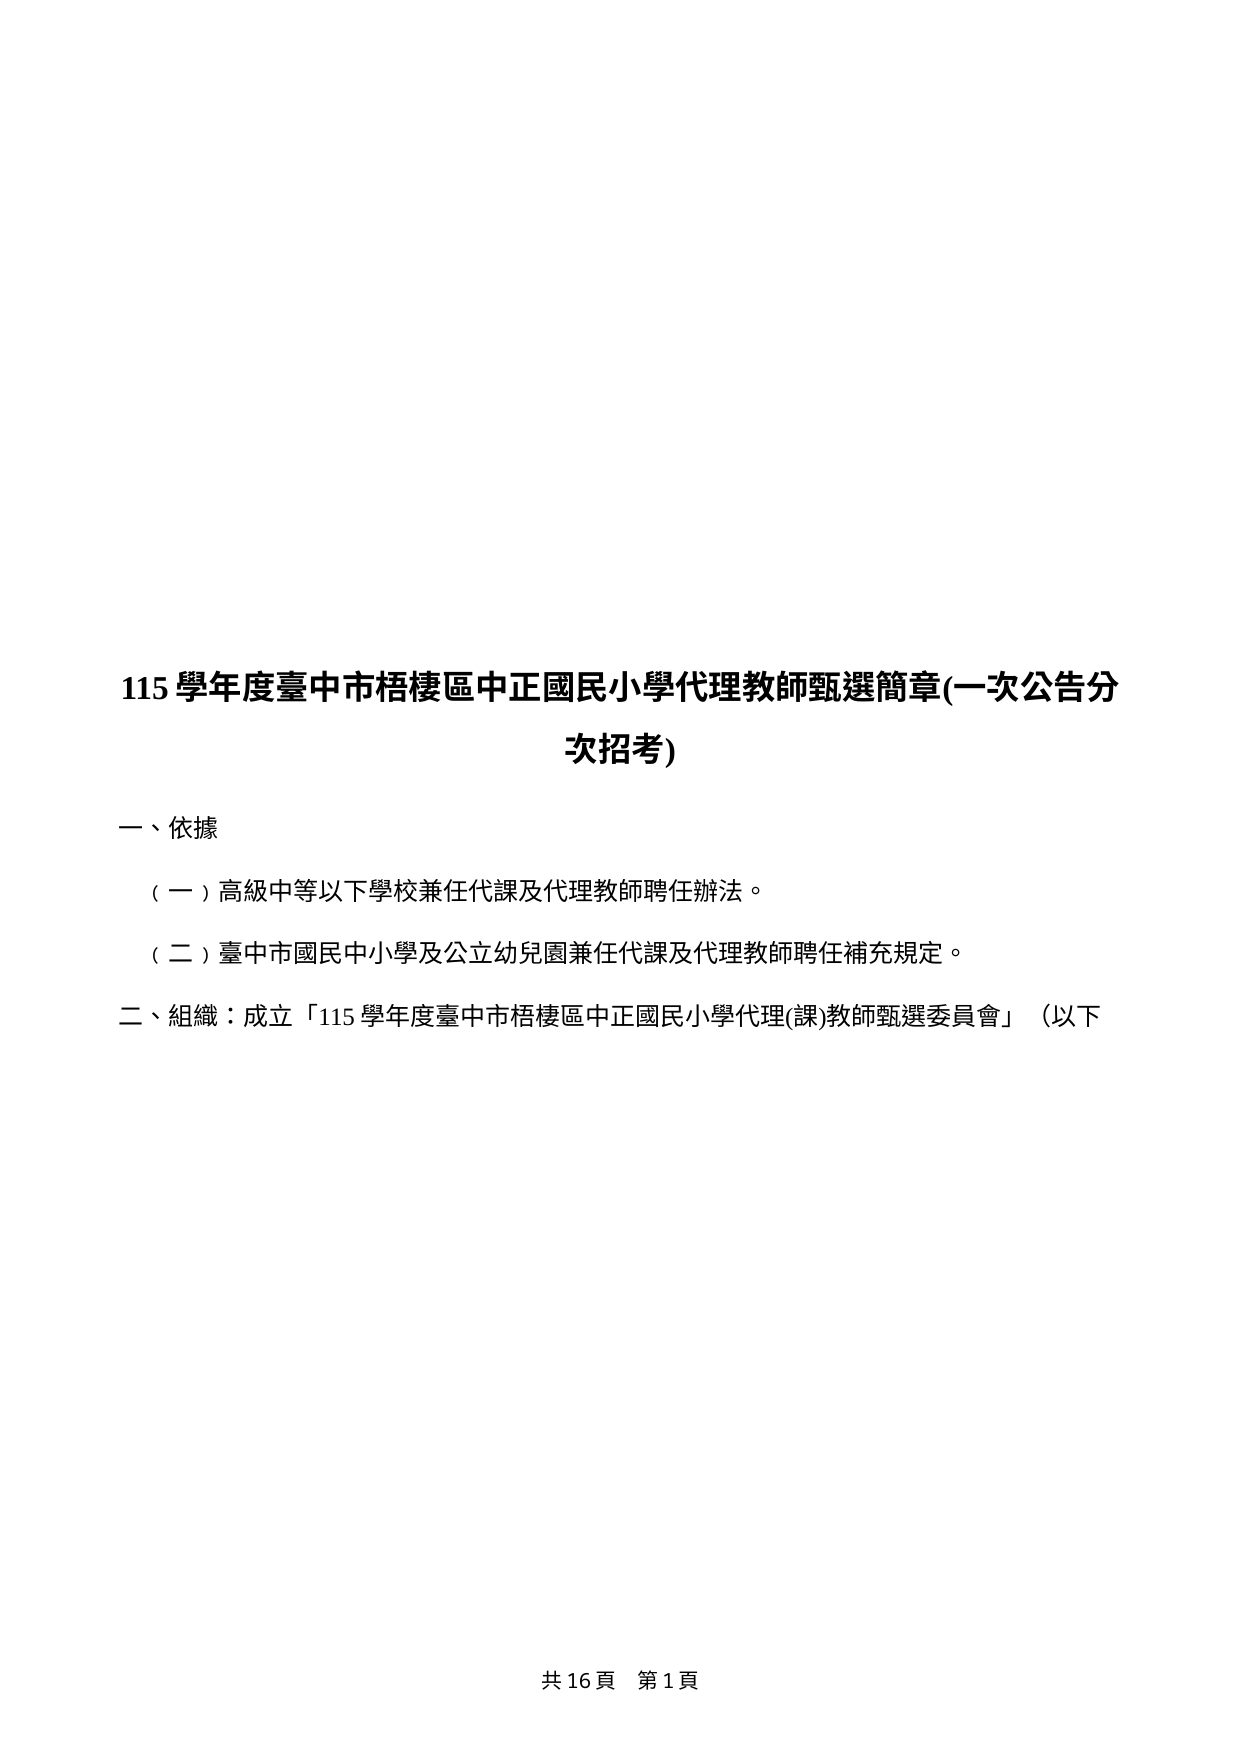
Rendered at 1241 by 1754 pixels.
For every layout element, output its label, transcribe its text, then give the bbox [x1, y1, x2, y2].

text 115學年度臺中市梧棲區中正國民小學代理教師甄選簡章(一次公告分次招考) [118, 643, 1122, 768]
text 一、依據 [118, 785, 1122, 848]
text ﹙一﹚高級中等以下學校兼任代課及代理教師聘任辦法。 [143, 848, 1122, 910]
text 二、組織：成立「115學年度臺中市梧棲區中正國民小學代理(課)教師甄選委員會」（以下 [118, 973, 1122, 1035]
text ﹙二﹚臺中市國民中小學及公立幼兒園兼任代課及代理教師聘任補充規定。 [143, 910, 1122, 973]
